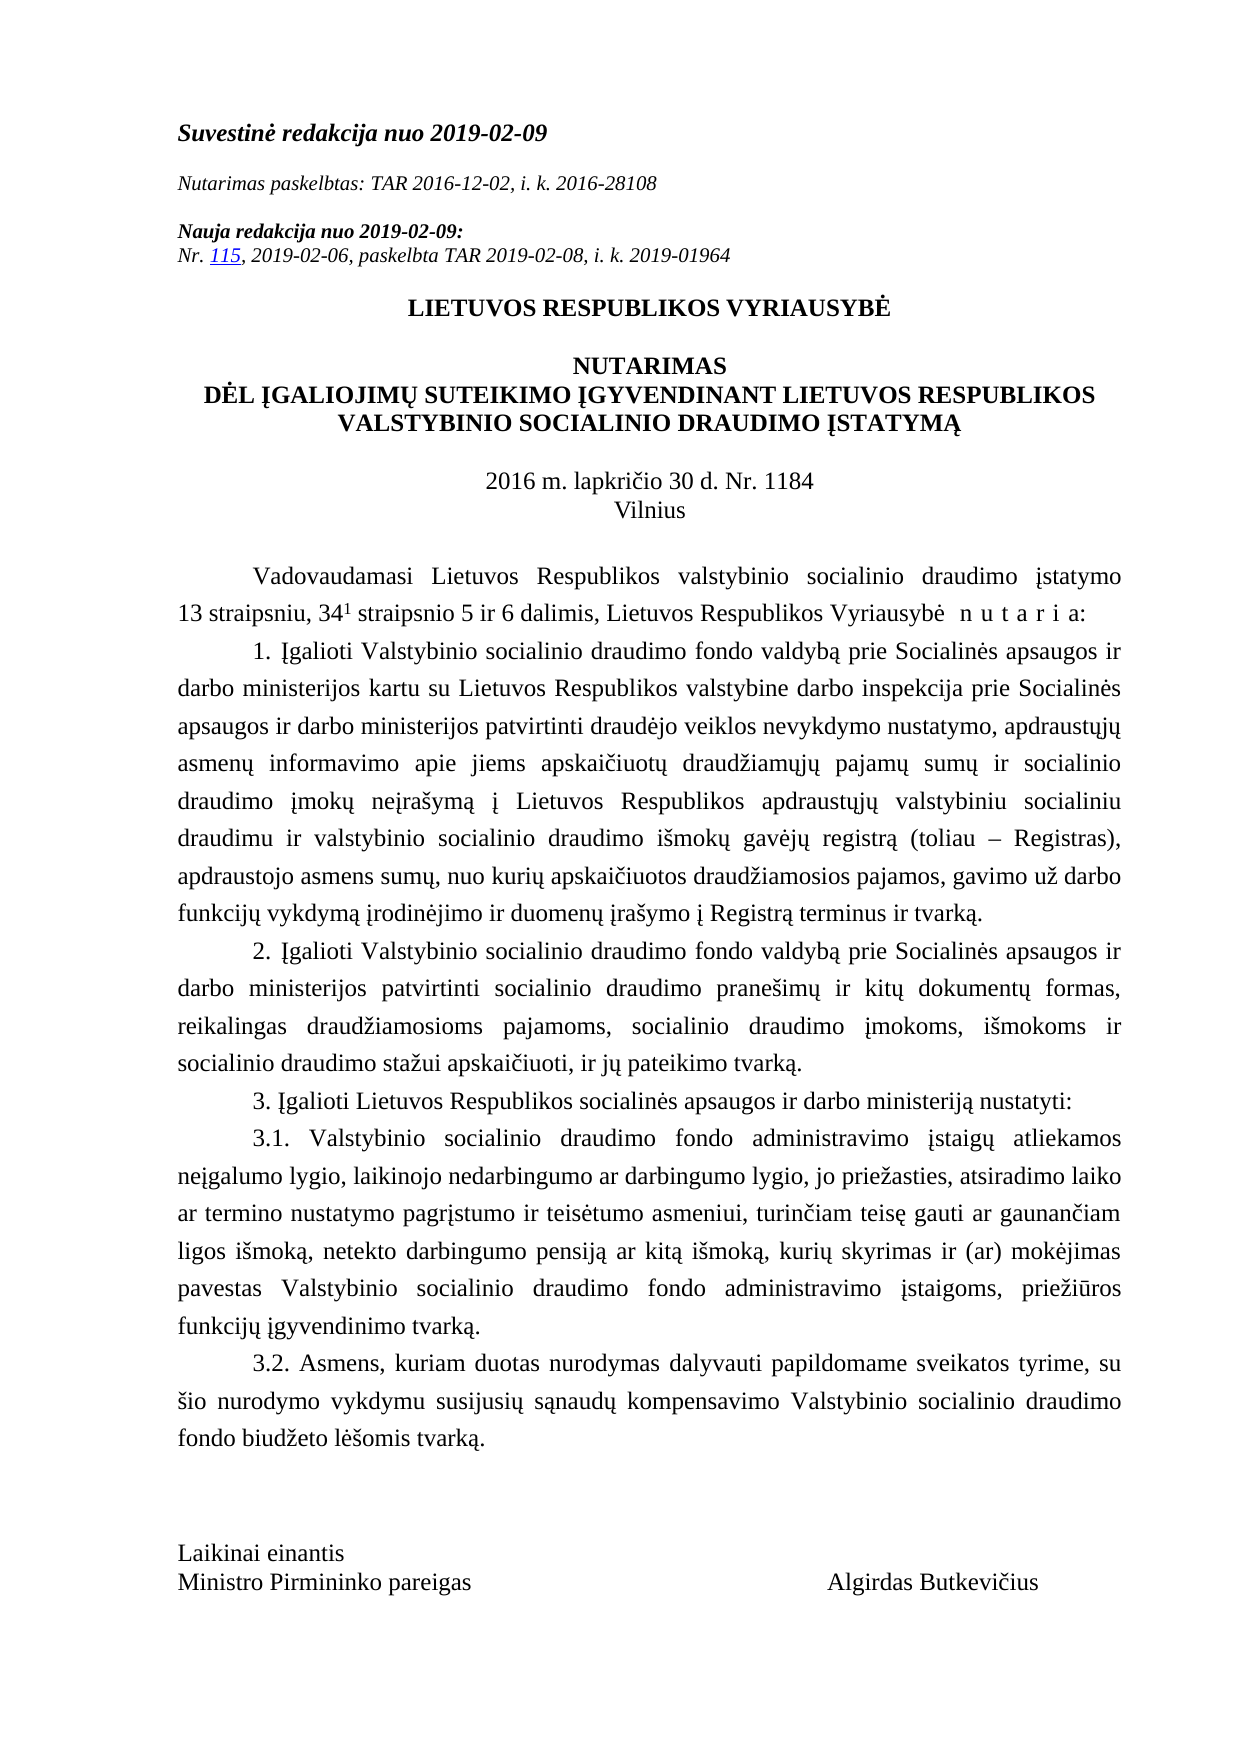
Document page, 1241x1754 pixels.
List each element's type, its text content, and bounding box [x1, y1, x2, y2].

text Nauja redakcija nuo 2019-02-09: [177, 219, 1122, 243]
text 1. Įgalioti Valstybinio socialinio draudimo fondo valdybą prie Socialinės apsaugos ir darbo ministerijos kartu su Lietuvos Respublikos valstybine darbo inspekcija prie Socialinės apsaugos ir darbo ministerijos patvirtinti draudėjo veiklos nevykdymo nustatymo, apdraustųjų asmenų informavimo apie jiems apskaičiuotų draudžiamųjų pajamų sumų ir socialinio draudimo įmokų neįrašymą į Lietuvos Respublikos apdraustųjų valstybiniu socialiniu draudimu ir valstybinio socialinio draudimo išmokų gavėjų registrą (toliau – Registras), apdraustojo asmens sumų, nuo kurių apskaičiuotos draudžiamosios pajamos, gavimo už darbo funkcijų vykdymą įrodinėjimo ir duomenų įrašymo į Registrą terminus ir tvarką. [177, 627, 1122, 927]
text 2. Įgalioti Valstybinio socialinio draudimo fondo valdybą prie Socialinės apsaugos ir darbo ministerijos patvirtinti socialinio draudimo pranešimų ir kitų dokumentų formas, reikalingas draudžiamosioms pajamoms, socialinio draudimo įmokoms, išmokoms ir socialinio draudimo stažui apskaičiuoti, ir jų pateikimo tvarką. [177, 927, 1122, 1077]
text 3. Įgalioti Lietuvos Respublikos socialinės apsaugos ir darbo ministeriją nustatyti: [177, 1077, 1122, 1115]
text Vilnius [177, 495, 1122, 523]
text 3.2. Asmens, kuriam duotas nurodymas dalyvauti papildomame sveikatos tyrime, su šio nurodymo vykdymu susijusių sąnaudų kompensavimo Valstybinio socialinio draudimo fondo biudžeto lėšomis tvarką. [177, 1340, 1122, 1452]
text Lietuvos Respublikos Vyriausybė [177, 293, 1122, 322]
text Nutarimas paskelbtas: TAR 2016-12-02, i. k. 2016-28108 [177, 171, 1122, 195]
text Laikinai einantis Ministro Pirmininko pareigas Algirdas Butkevičius [177, 1538, 1122, 1596]
text Nr. 115, 2019-02-06, paskelbta TAR 2019-02-08, i. k. 2019-01964 [177, 243, 1122, 267]
text nutarimas [177, 351, 1122, 380]
text DĖL ĮGALIOJIMŲ SUTEIKIMO ĮGYVENDINANT LIETUVOS RESPUBLIKOS VALSTYBINIO SOCIALINIO DRAUDIMO ĮSTATYMĄ [177, 380, 1122, 437]
text Suvestinė redakcija nuo 2019-02-09 [177, 118, 1122, 147]
text Vadovaudamasi Lietuvos Respublikos valstybinio socialinio draudimo įstatymo 13 straipsniu, 341 straipsnio 5 ir 6 dalimis, Lietuvos Respublikos Vyriausybė nutaria: [177, 552, 1122, 627]
text 2016 m. lapkričio 30 d. Nr. 1184 [177, 466, 1122, 495]
text 3.1. Valstybinio socialinio draudimo fondo administravimo įstaigų atliekamos neįgalumo lygio, laikinojo nedarbingumo ar darbingumo lygio, jo priežasties, atsiradimo laiko ar termino nustatymo pagrįstumo ir teisėtumo asmeniui, turinčiam teisę gauti ar gaunančiam ligos išmoką, netekto darbingumo pensiją ar kitą išmoką, kurių skyrimas ir (ar) mokėjimas pavestas Valstybinio socialinio draudimo fondo administravimo įstaigoms, priežiūros funkcijų įgyvendinimo tvarką. [177, 1115, 1122, 1340]
